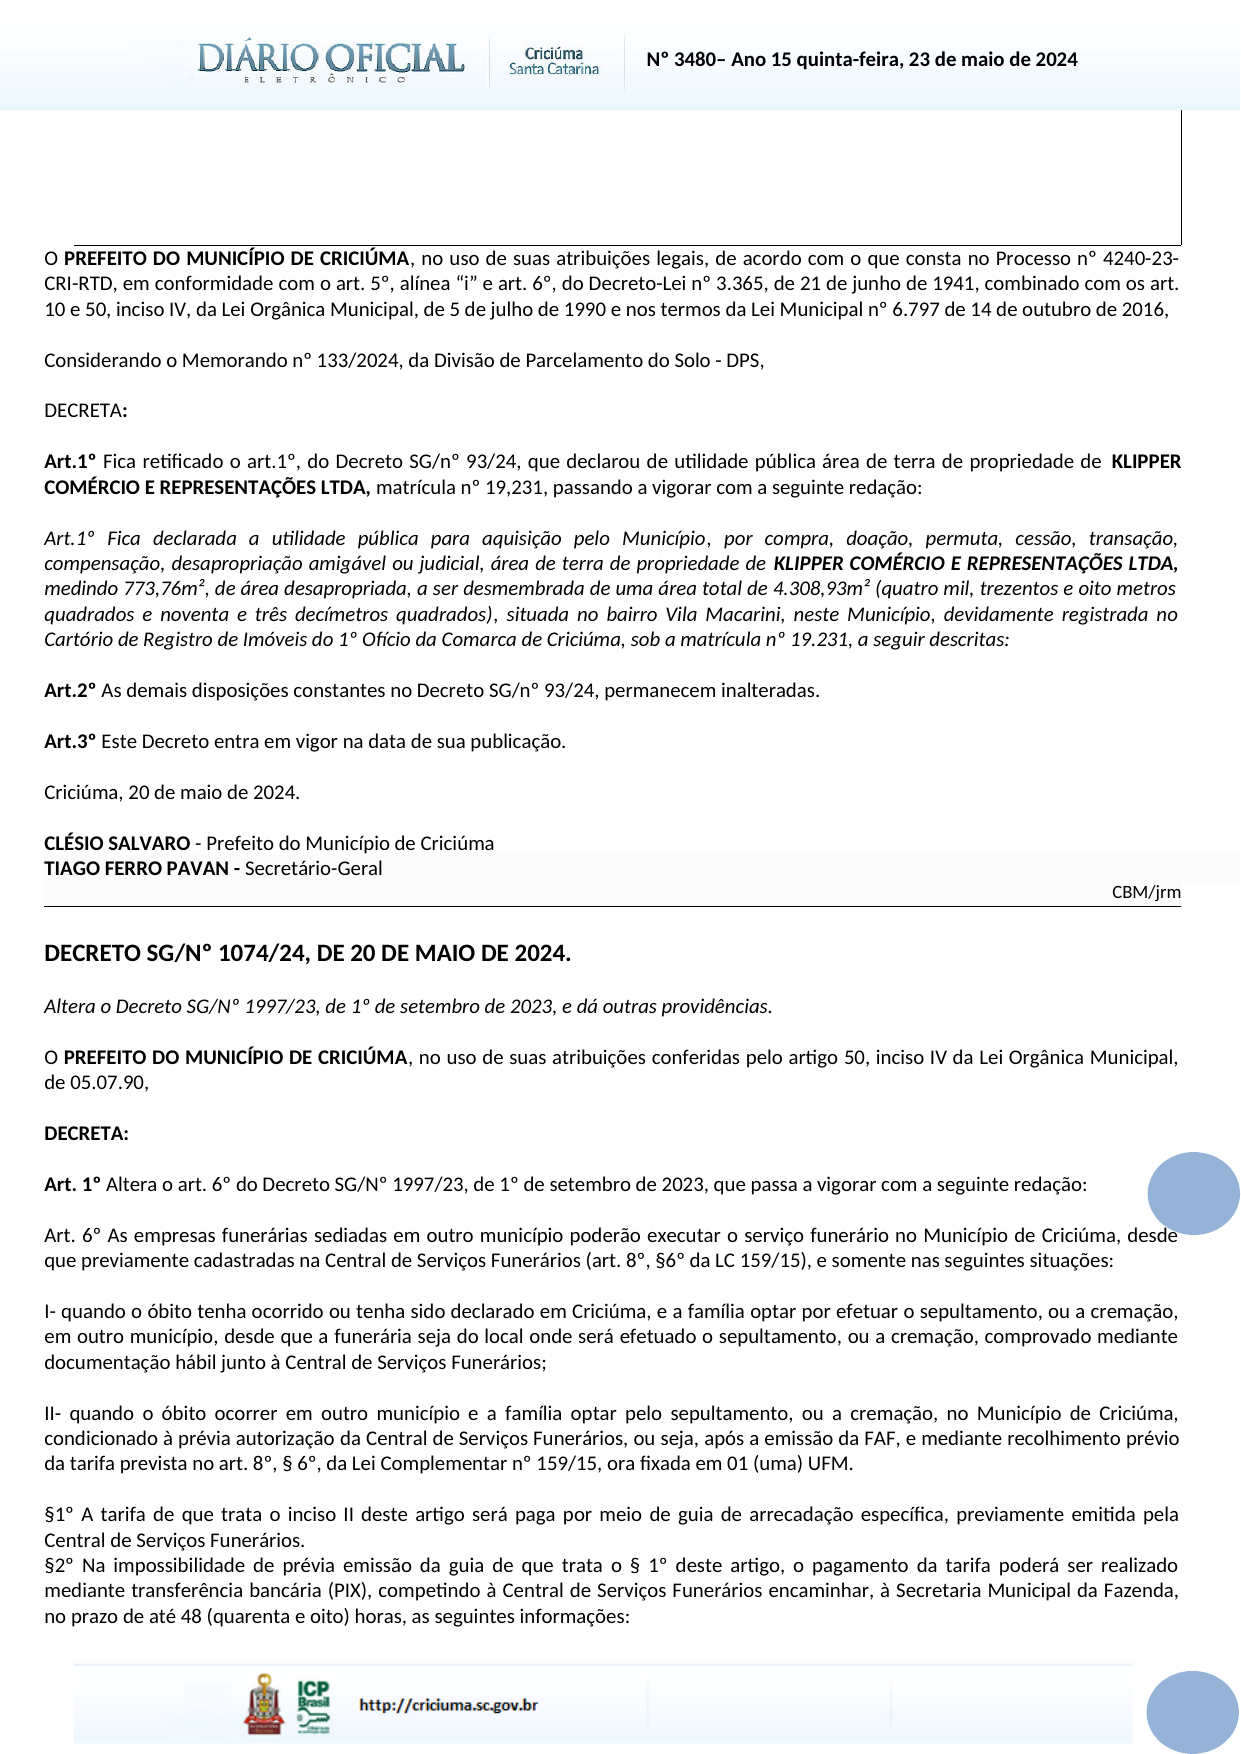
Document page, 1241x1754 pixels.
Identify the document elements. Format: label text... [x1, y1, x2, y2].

text DECRETO SG/Nº 1074/24, DE 20 DE MAIO DE 2024. [44, 937, 1181, 968]
text O PREFEITO DO MUNICÍPIO DE CRICIÚMA, no uso de suas atribuições conferidas pelo artigo 50, inciso IV da Lei Orgânica Municipal, de 05.07.90, [44, 1044, 1181, 1095]
text CBM/jrm [44, 881, 1181, 906]
text II- quando o óbito ocorrer em outro município e a família optar pelo sepultamento, ou a cremação, no Município de Criciúma, condicionado à prévia autorização da Central de Serviços Funerários, ou seja, após a emissão da FAF, e mediante recolhimento prévio da tarifa prevista no art. 8º, § 6º, da Lei Complementar nº 159/15, ora fixada em 01 (uma) UFM. [44, 1400, 1181, 1476]
text I- quando o óbito tenha ocorrido ou tenha sido declarado em Criciúma, e a família optar por efetuar o sepultamento, ou a cremação, em outro município, desde que a funerária seja do local onde será efetuado o sepultamento, ou a cremação, comprovado mediante documentação hábil junto à Central de Serviços Funerários; [44, 1298, 1181, 1374]
text DECRETA: [44, 398, 1181, 423]
text TIAGO FERRO PAVAN - Secretário-Geral [44, 855, 1240, 881]
text Art.1º Fica retificado o art.1º, do Decreto SG/nº 93/24, que declarou de utilidade pública área de terra de propriedade de KLIPPER COMÉRCIO E REPRESENTAÇÕES LTDA, matrícula nº 19,231, passando a vigorar com a seguinte redação: [44, 448, 1181, 499]
text §2º Na impossibilidade de prévia emissão da guia de que trata o § 1º deste artigo, o pagamento da tarifa poderá ser realizado mediante transferência bancária (PIX), competindo à Central de Serviços Funerários encaminhar, à Secretaria Municipal da Fazenda, no prazo de até 48 (quarenta e oito) horas, as seguintes informações: [44, 1552, 1181, 1628]
text Art. 6º As empresas funerárias sediadas em outro município poderão executar o serviço funerário no Município de Criciúma, desde que previamente cadastradas na Central de Serviços Funerários (art. 8º, §6º da LC 159/15), e somente nas seguintes situações: [44, 1222, 1181, 1273]
text §1º A tarifa de que trata o inciso II deste artigo será paga por meio de guia de arrecadação específica, previamente emitida pela Central de Serviços Funerários. [44, 1501, 1181, 1552]
text CLÉSIO SALVARO - Prefeito do Município de Criciúma [44, 830, 1240, 855]
text Criciúma, 20 de maio de 2024. [44, 779, 1181, 804]
text Altera o Decreto SG/Nº 1997/23, de 1º de setembro de 2023, e dá outras providências. [44, 993, 1181, 1018]
text Art. 1º Altera o art. 6º do Decreto SG/Nº 1997/23, de 1º de setembro de 2023, que passa a vigorar com a seguinte redação: [44, 1171, 1154, 1196]
text Art.3º Este Decreto entra em vigor na data de sua publicação. [44, 728, 1181, 753]
text O PREFEITO DO MUNICÍPIO DE CRICIÚMA, no uso de suas atribuições legais, de acordo com o que consta no Processo nº 4240-23-CRI-RTD, em conformidade com o art. 5º, alínea “i” e art. 6º, do Decreto-Lei nº 3.365, de 21 de junho de 1941, combinado com os art. 10 e 50, inciso IV, da Lei Orgânica Municipal, de 5 de julho de 1990 e nos termos da Lei Municipal nº 6.797 de 14 de outubro de 2016, [44, 245, 1181, 321]
text Considerando o Memorando nº 133/2024, da Divisão de Parcelamento do Solo - DPS, [44, 347, 1181, 372]
text DECRETA: [44, 1120, 1181, 1146]
text Art.2º As demais disposições constantes no Decreto SG/nº 93/24, permanecem inalteradas. [44, 677, 1181, 703]
text Art.1º Fica declarada a utilidade pública para aquisição pelo Município, por compra, doação, permuta, cessão, transação, compensação, desapropriação amigável ou judicial, área de terra de propriedade de KLIPPER COMÉRCIO E REPRESENTAÇÕES LTDA, medindo 773,76m², de área desapropriada, a ser desmembrada de uma área total de 4.308,93m² (quatro mil, trezentos e oito metros quadrados e noventa e três decímetros quadrados), situada no bairro Vila Macarini, neste Município, devidamente registrada no Cartório de Registro de Imóveis do 1º Ofício da Comarca de Criciúma, sob a matrícula nº 19.231, a seguir descritas: [44, 525, 1181, 652]
